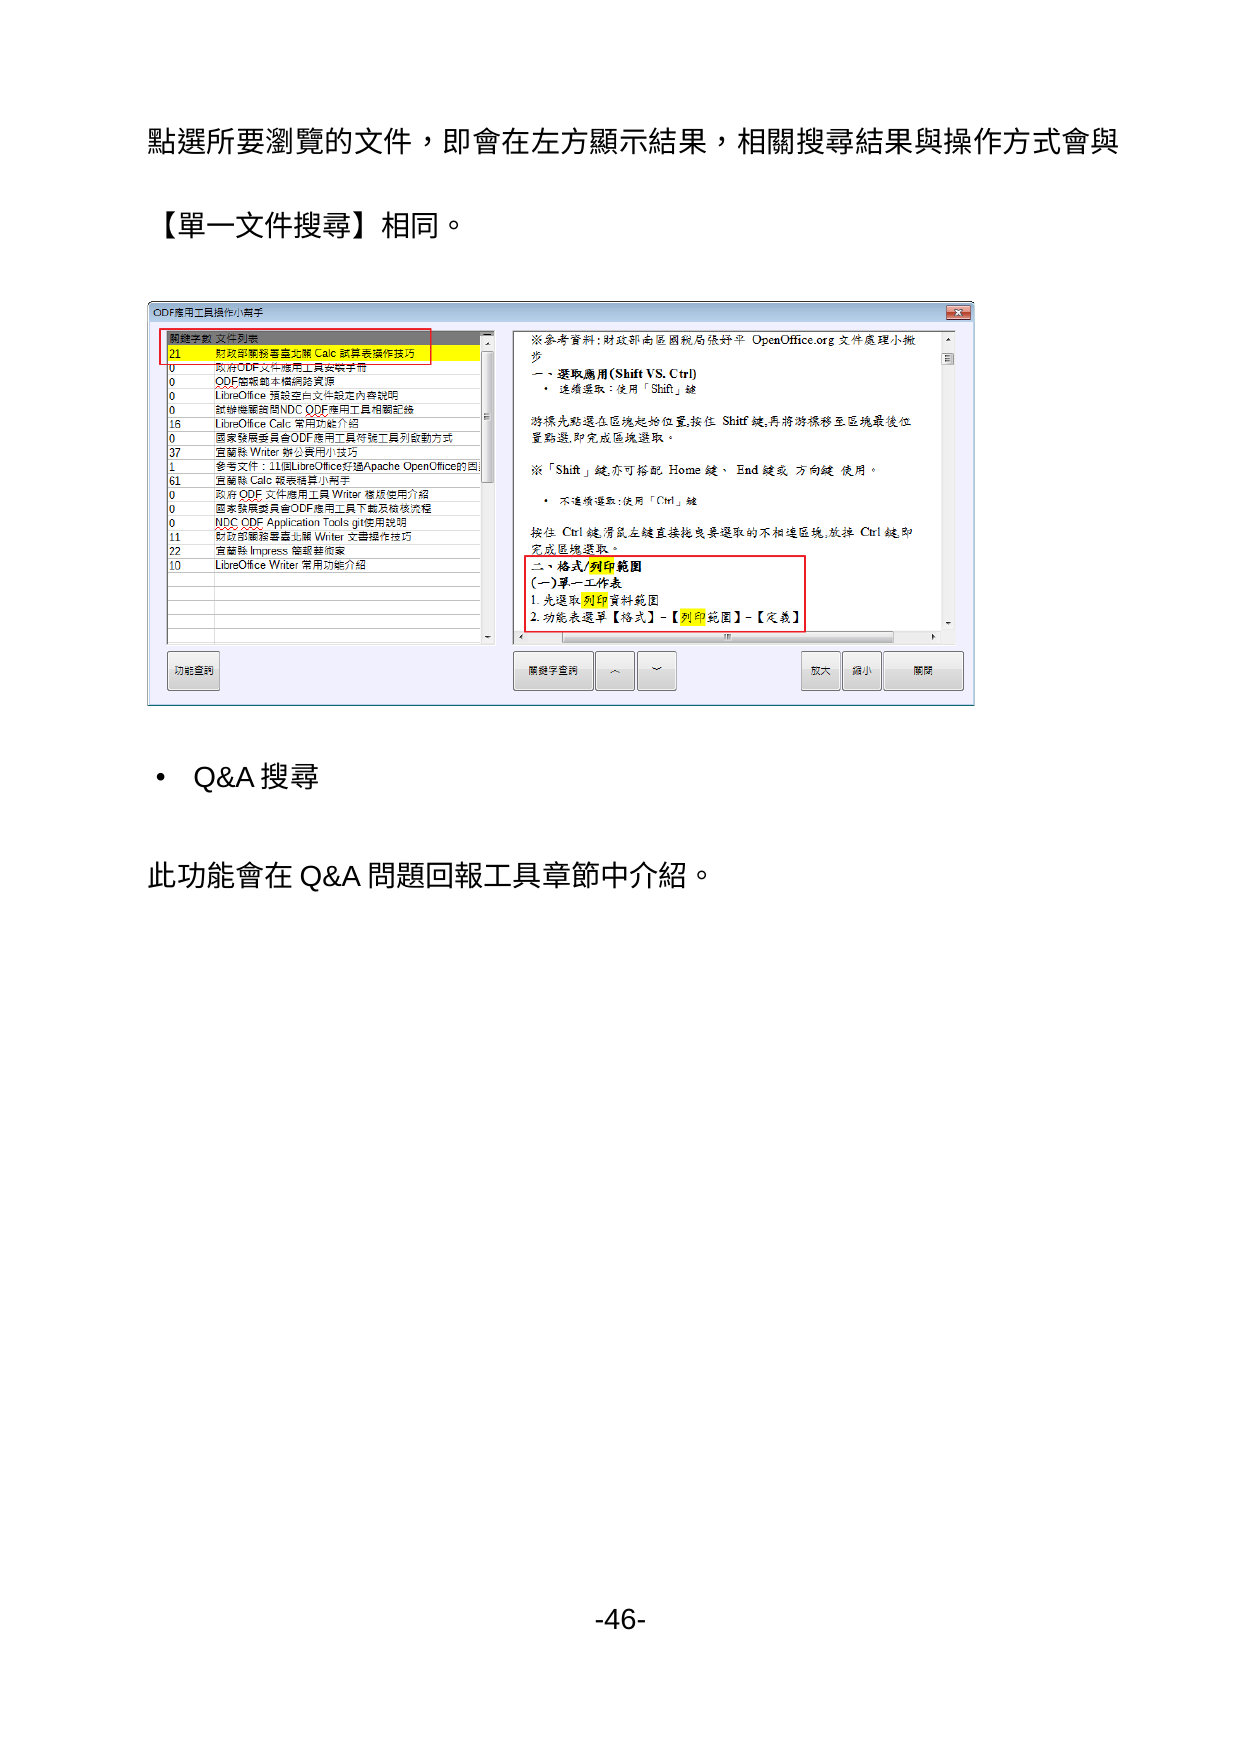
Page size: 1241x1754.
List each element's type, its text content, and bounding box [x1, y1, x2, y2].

text 此功能會在Q&A問題回報工具章節中介紹。 [148, 852, 1122, 895]
list Q&A搜尋 [156, 753, 1122, 796]
text 點選所要瀏覽的文件，即會在左方顯示結果，相關搜尋結果與操作方式會與【單一文件搜尋】相同。 [148, 118, 1122, 245]
picture [147, 301, 975, 706]
